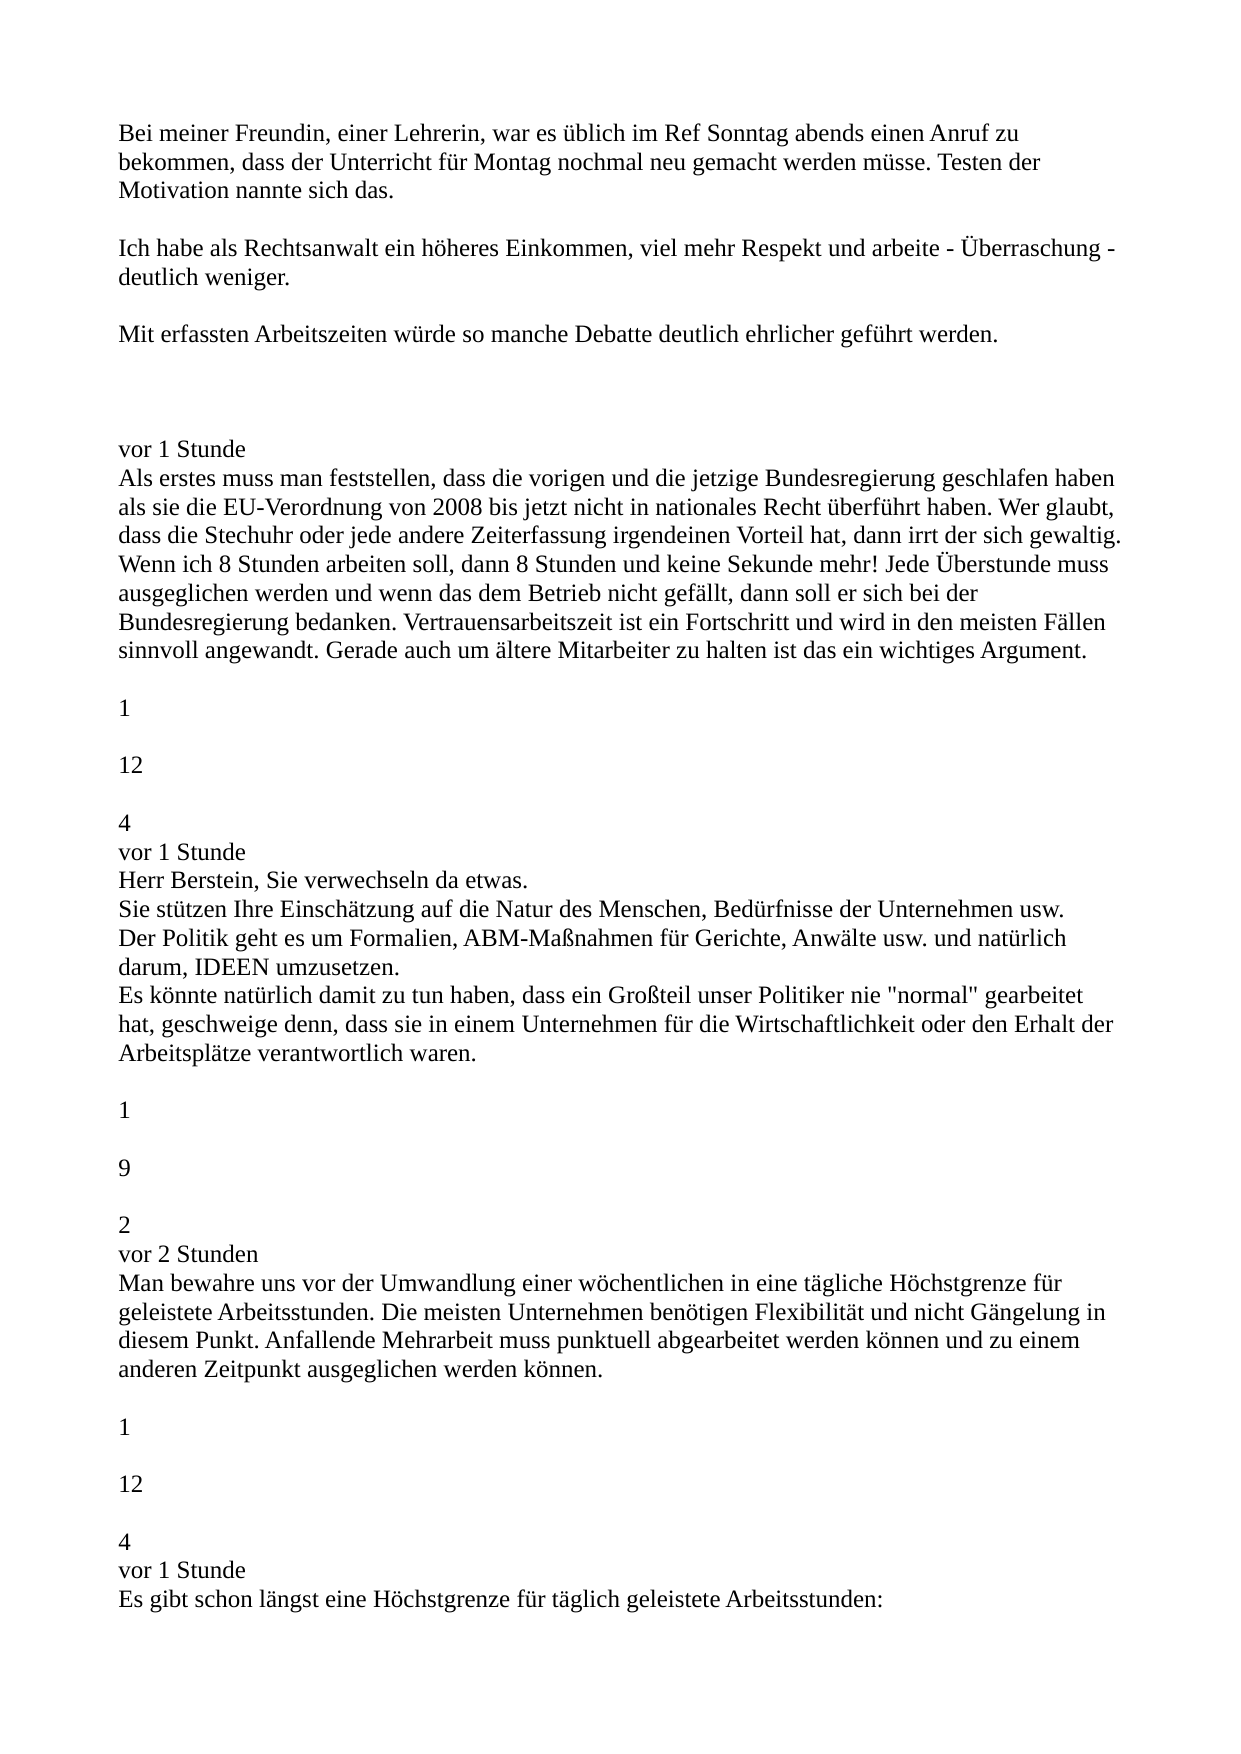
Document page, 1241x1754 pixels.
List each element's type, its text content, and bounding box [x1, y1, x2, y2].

text 12 [118, 1469, 1122, 1498]
text Herr Berstein, Sie verwechseln da etwas. [118, 866, 1122, 894]
text vor 1 Stunde [118, 1556, 1122, 1584]
text vor 1 Stunde [118, 837, 1122, 866]
text 4 [118, 808, 1122, 837]
text 12 [118, 751, 1122, 779]
text Sie stützen Ihre Einschätzung auf die Natur des Menschen, Bedürfnisse der Unternehmen usw. [118, 894, 1122, 923]
text Man bewahre uns vor der Umwandlung einer wöchentlichen in eine tägliche Höchstgrenze für geleistete Arbeitsstunden. Die meisten Unternehmen benötigen Flexibilität und nicht Gängelung in diesem Punkt. Anfallende Mehrarbeit muss punktuell abgearbeitet werden können und zu einem anderen Zeitpunkt ausgeglichen werden können. [118, 1268, 1122, 1383]
text 1 [118, 1096, 1122, 1124]
text vor 1 Stunde [118, 434, 1122, 463]
text 2 [118, 1211, 1122, 1239]
text Bei meiner Freundin, einer Lehrerin, war es üblich im Ref Sonntag abends einen Anruf zu bekommen, dass der Unterricht für Montag nochmal neu gemacht werden müsse. Testen der Motivation nannte sich das. [118, 118, 1122, 204]
text 1 [118, 1412, 1122, 1441]
text Mit erfassten Arbeitszeiten würde so manche Debatte deutlich ehrlicher geführt werden. [118, 319, 1122, 348]
text Es gibt schon längst eine Höchstgrenze für täglich geleistete Arbeitsstunden: [118, 1584, 1122, 1613]
text Der Politik geht es um Formalien, ABM-Maßnahmen für Gerichte, Anwälte usw. und natürlich darum, IDEEN umzusetzen. [118, 923, 1122, 981]
text 9 [118, 1153, 1122, 1182]
text vor 2 Stunden [118, 1239, 1122, 1268]
text Als erstes muss man feststellen, dass die vorigen und die jetzige Bundesregierung geschlafen haben als sie die EU-Verordnung von 2008 bis jetzt nicht in nationales Recht überführt haben. Wer glaubt, dass die Stechuhr oder jede andere Zeiterfassung irgendeinen Vorteil hat, dann irrt der sich gewaltig. Wenn ich 8 Stunden arbeiten soll, dann 8 Stunden und keine Sekunde mehr! Jede Überstunde muss ausgeglichen werden und wenn das dem Betrieb nicht gefällt, dann soll er sich bei der Bundesregierung bedanken. Vertrauensarbeitszeit ist ein Fortschritt und wird in den meisten Fällen sinnvoll angewandt. Gerade auch um ältere Mitarbeiter zu halten ist das ein wichtiges Argument. [118, 463, 1122, 664]
text Es könnte natürlich damit zu tun haben, dass ein Großteil unser Politiker nie "normal" gearbeitet hat, geschweige denn, dass sie in einem Unternehmen für die Wirtschaftlichkeit oder den Erhalt der Arbeitsplätze verantwortlich waren. [118, 981, 1122, 1067]
text 1 [118, 693, 1122, 722]
text Ich habe als Rechtsanwalt ein höheres Einkommen, viel mehr Respekt und arbeite - Überraschung - deutlich weniger. [118, 233, 1122, 291]
text 4 [118, 1527, 1122, 1556]
